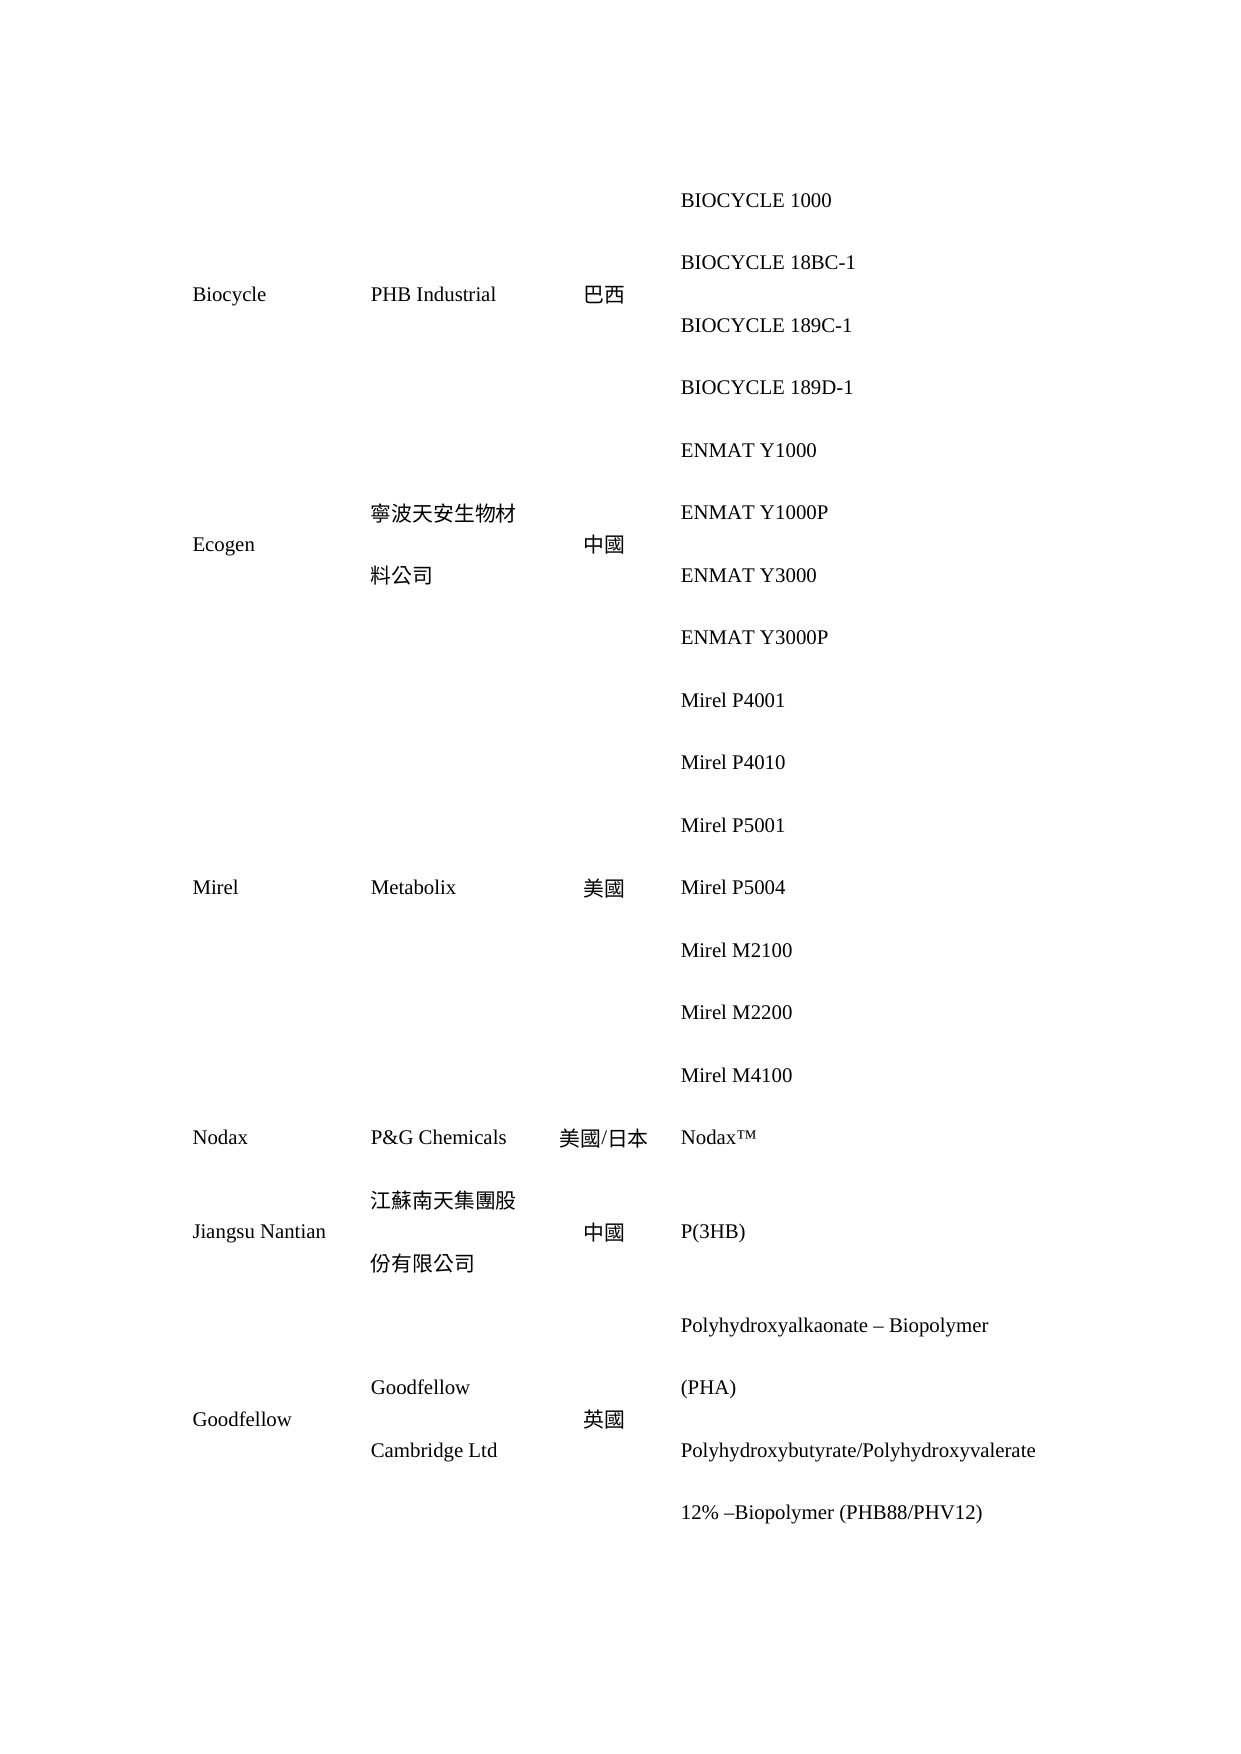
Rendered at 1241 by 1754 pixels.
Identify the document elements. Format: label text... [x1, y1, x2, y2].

table_cell Polyhydroxyalkaonate – Biopolymer (PHA) Polyhydroxybutyrate/Polyhydroxyvalerate 12% –Biopolymer (PHB88/PHV12) [678, 1283, 1047, 1533]
table_cell 中國 [530, 408, 678, 658]
table_cell Mirel P4001 Mirel P4010 Mirel P5001 Mirel P5004 Mirel M2100 Mirel M2200 Mirel M4100 [678, 658, 1047, 1096]
table_cell Goodfellow Cambridge Ltd [368, 1283, 530, 1533]
table_cell Nodax [189, 1096, 368, 1158]
table_cell Jiangsu Nantian [189, 1158, 368, 1283]
table_cell P(3HB) [678, 1158, 1047, 1283]
table_cell 英國 [530, 1283, 678, 1533]
table_cell Nodax™ [678, 1096, 1047, 1158]
table_cell 江蘇南天集團股份有限公司 [368, 1158, 530, 1283]
table_cell ENMAT Y1000 ENMAT Y1000P ENMAT Y3000 ENMAT Y3000P [678, 408, 1047, 658]
table_cell 中國 [530, 1158, 678, 1283]
table_cell P&G Chemicals [368, 1096, 530, 1158]
table_cell 巴西 [530, 158, 678, 408]
table_cell Biocycle [189, 158, 368, 408]
table_cell BIOCYCLE 1000 BIOCYCLE 18BC-1 BIOCYCLE 189C-1 BIOCYCLE 189D-1 [678, 158, 1047, 408]
table_cell 美國/日本 [530, 1096, 678, 1158]
table_cell Metabolix [368, 658, 530, 1096]
table_cell Mirel [189, 658, 368, 1096]
table_cell 寧波天安生物材料公司 [368, 408, 530, 658]
table_cell 美國 [530, 658, 678, 1096]
table_cell Goodfellow [189, 1283, 368, 1533]
table_cell Ecogen [189, 408, 368, 658]
table_cell PHB Industrial [368, 158, 530, 408]
